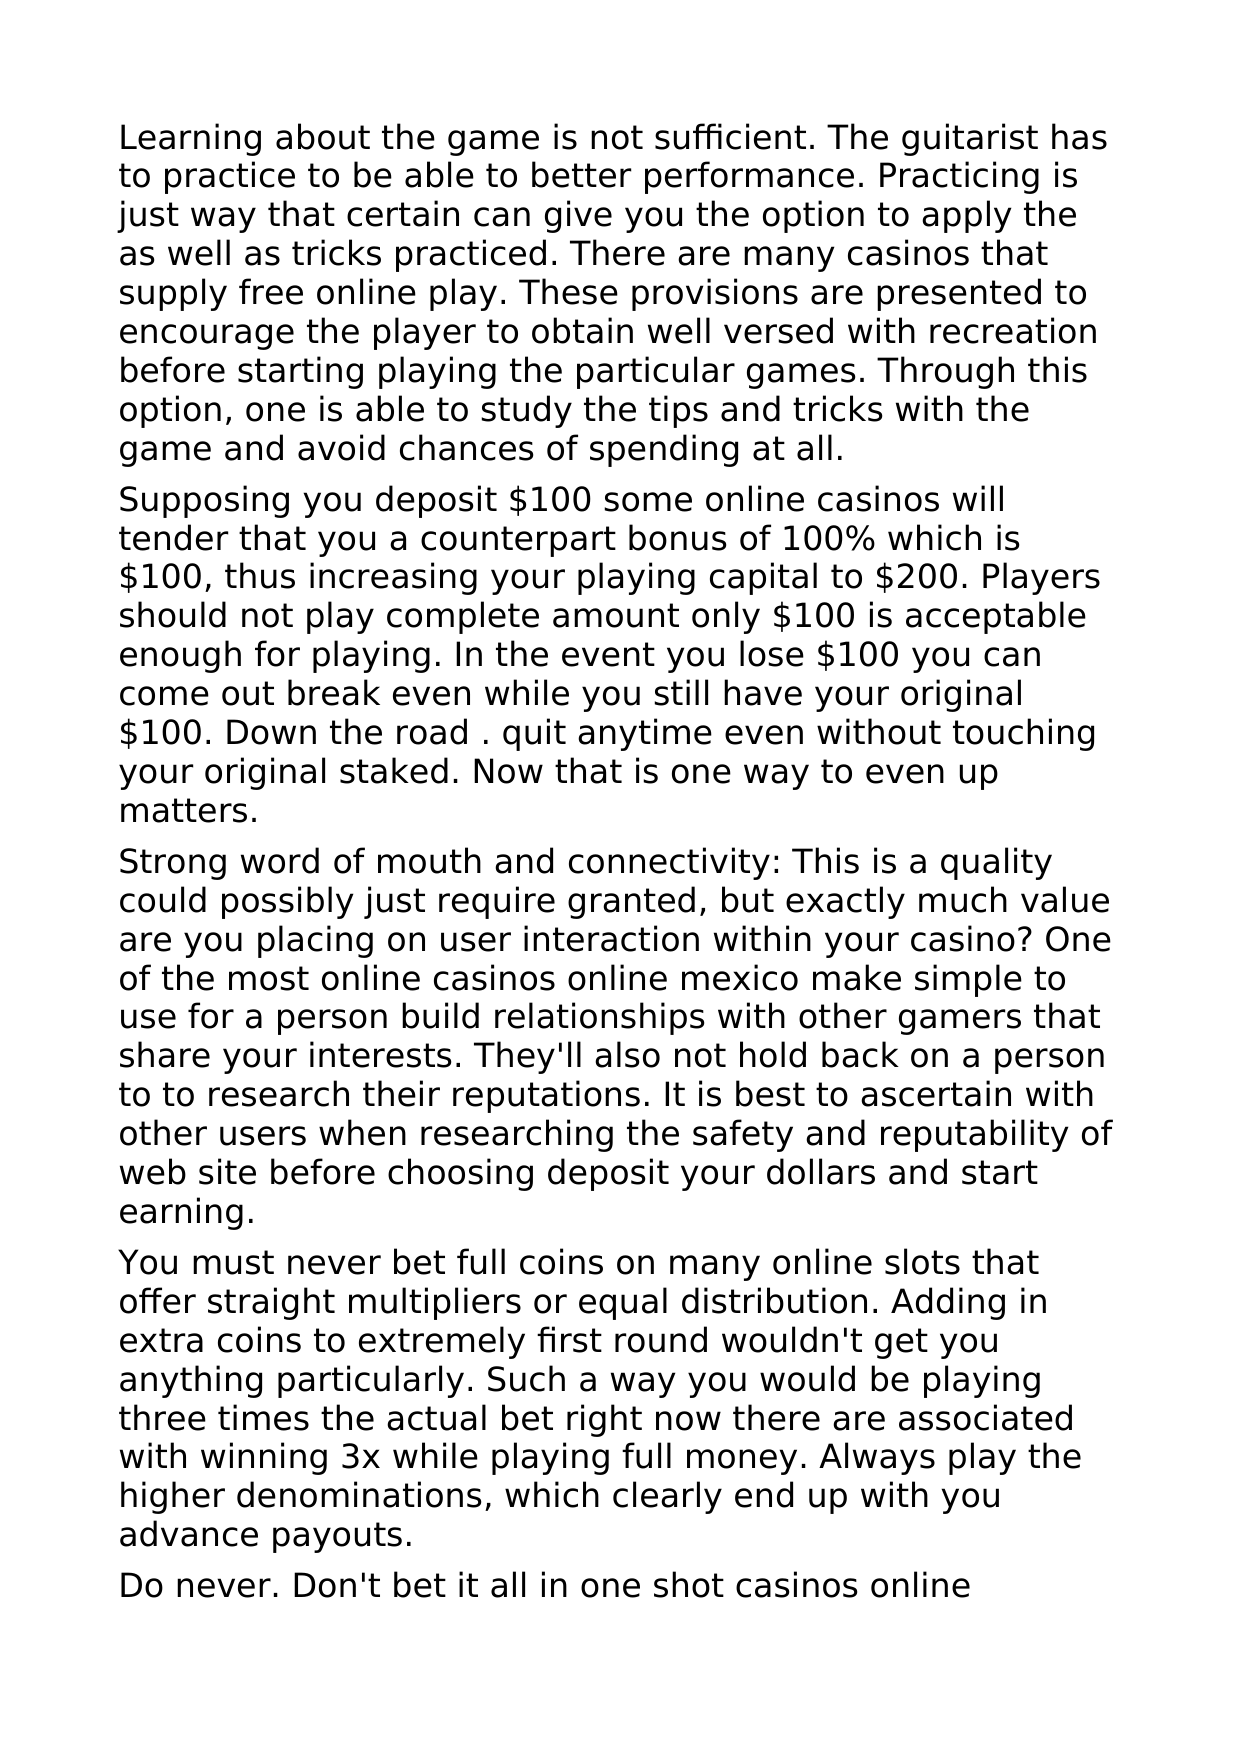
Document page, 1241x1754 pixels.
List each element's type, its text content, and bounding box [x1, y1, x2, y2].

text You must never bet full coins on many online slots that offer straight multipliers or equal distribution. Adding in extra coins to extremely first round wouldn't get you anything particularly. Such a way you would be playing three times the actual bet right now there are associated with winning 3x while playing full money. Always play the higher denominations, which clearly end up with you advance payouts. [118, 1243, 1122, 1554]
text Do never. Don't bet it all in one shot casinos online [118, 1567, 1122, 1606]
text Strong word of mouth and connectivity: This is a quality could possibly just require granted, but exactly much value are you placing on user interaction within your casino? One of the most online casinos online mexico make simple to use for a person build relationships with other gamers that share your interests. They'll also not hold back on a person to to research their reputations. It is best to ascertain with other users when researching the safety and reputability of web site before choosing deposit your dollars and start earning. [118, 842, 1122, 1231]
text Learning about the game is not sufficient. The guitarist has to practice to be able to better performance. Practicing is just way that certain can give you the option to apply the as well as tricks practiced. There are many casinos that supply free online play. These provisions are presented to encourage the player to obtain well versed with recreation before starting playing the particular games. Through this option, one is able to study the tips and tricks with the game and avoid chances of spending at all. [118, 118, 1122, 468]
text Supposing you deposit $100 some online casinos will tender that you a counterpart bonus of 100% which is $100, thus increasing your playing capital to $200. Players should not play complete amount only $100 is acceptable enough for playing. In the event you lose $100 you can come out break even while you still have your original $100. Down the road . quit anytime even without touching your original staked. Now that is one way to even up matters. [118, 480, 1122, 830]
